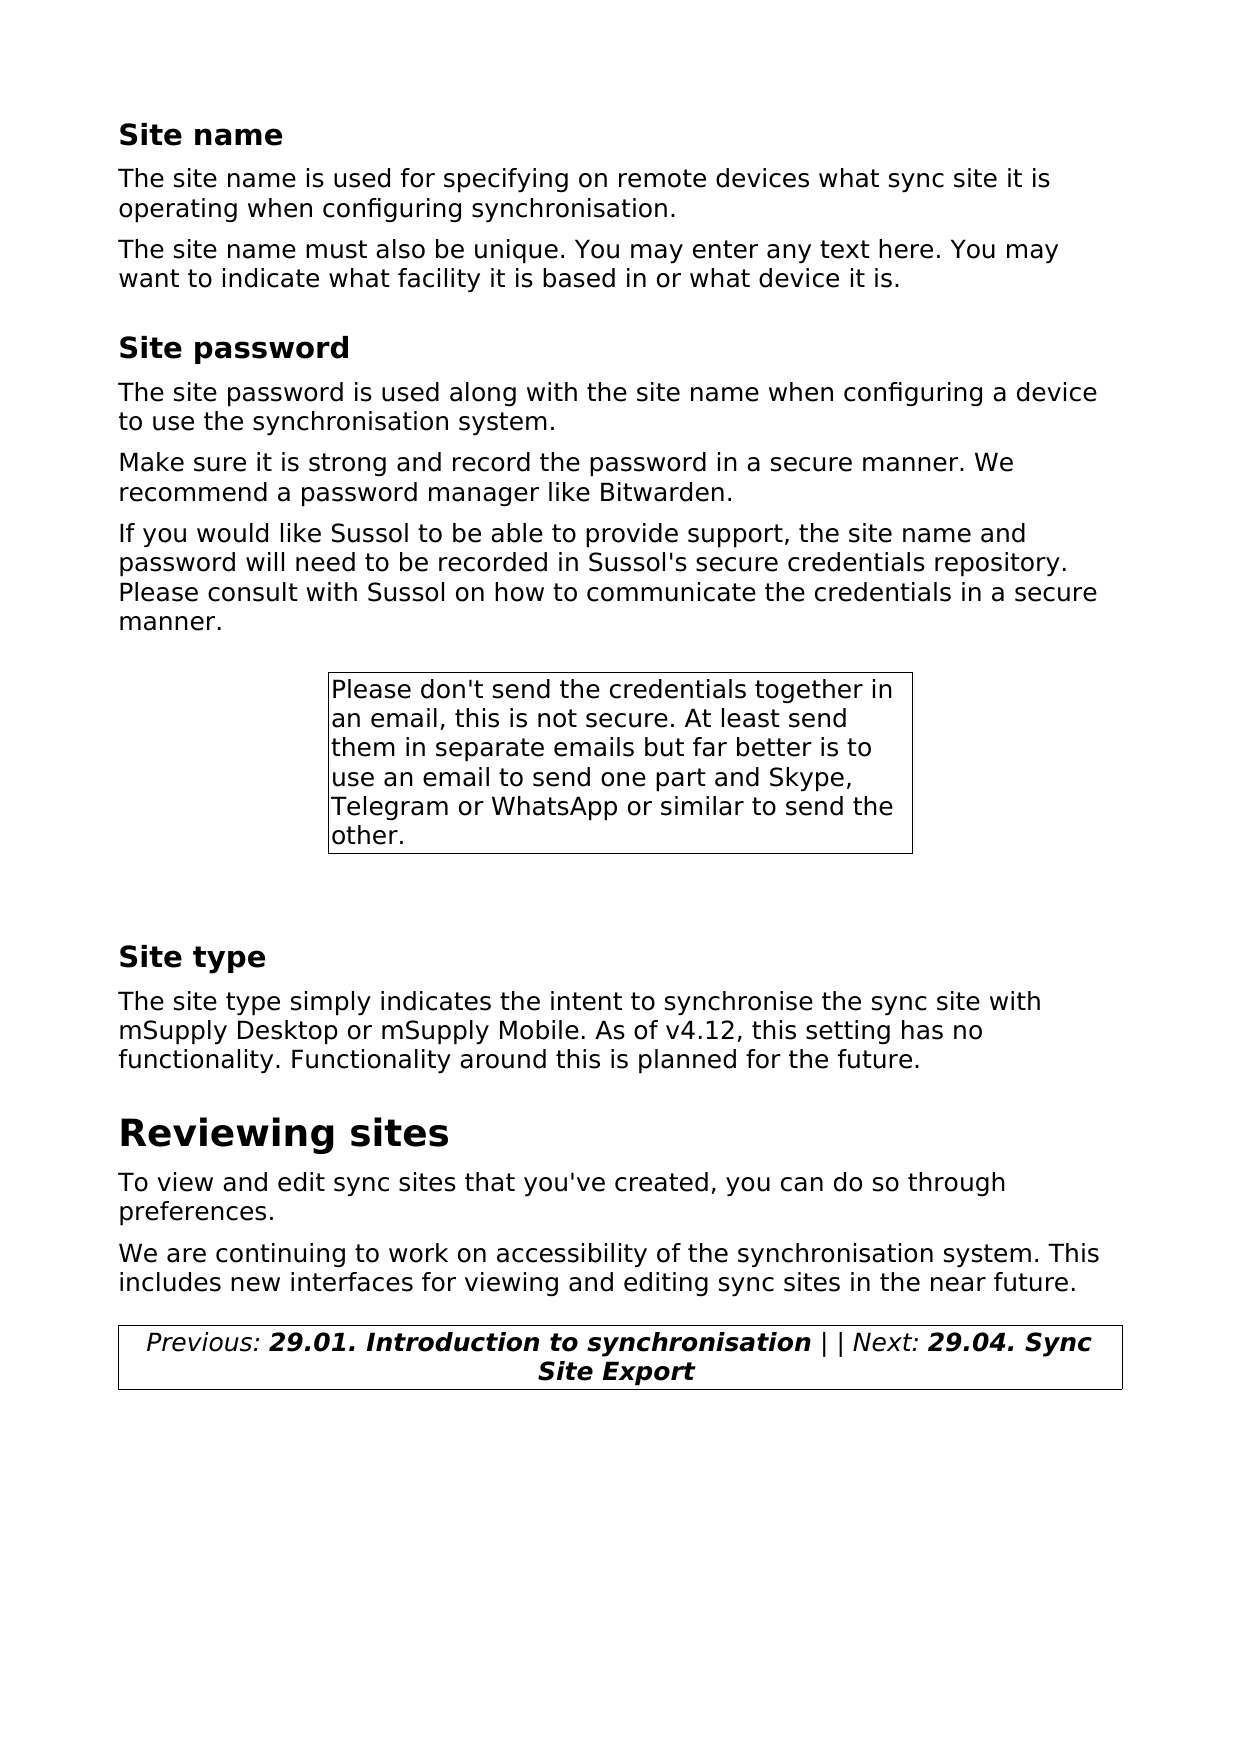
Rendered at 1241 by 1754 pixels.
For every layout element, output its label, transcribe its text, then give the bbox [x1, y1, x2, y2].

text Make sure it is strong and record the password in a secure manner. We recommend a password manager like Bitwarden. [118, 448, 1122, 507]
text We are continuing to work on accessibility of the synchronisation system. This includes new interfaces for viewing and editing sync sites in the near future. [118, 1239, 1122, 1297]
text The site type simply indicates the intent to synchronise the sync site with mSupply Desktop or mSupply Mobile. As of v4.12, this setting has no functionality. Functionality around this is planned for the future. [118, 987, 1122, 1074]
table_header Please don't send the credentials together in an email, this is not secure. At least send them in separate emails but far better is to use an email to send one part and Skype, Telegram or WhatsApp or similar to send the other. [329, 673, 912, 853]
subtitle Reviewing sites [118, 1112, 1122, 1156]
text The site password is used along with the site name when configuring a device to use the synchronisation system. [118, 378, 1122, 436]
subtitle Site password [118, 331, 1122, 365]
text The site name must also be unique. You may enter any text here. You may want to indicate what facility it is based in or what device it is. [118, 235, 1122, 294]
text If you would like Sussol to be able to provide support, the site name and password will need to be recorded in Sussol's secure credentials repository. Please consult with Sussol on how to communicate the credentials in a secure manner. [118, 519, 1122, 636]
subtitle Site name [118, 118, 1122, 152]
text To view and edit sync sites that you've created, you can do so through preferences. [118, 1168, 1122, 1227]
table_header Previous: 29.01. Introduction to synchronisation | | Next: 29.04. Sync Site Export [119, 1326, 1122, 1389]
subtitle Site type [118, 941, 1122, 974]
text The site name is used for specifying on remote devices what sync site it is operating when configuring synchronisation. [118, 164, 1122, 223]
